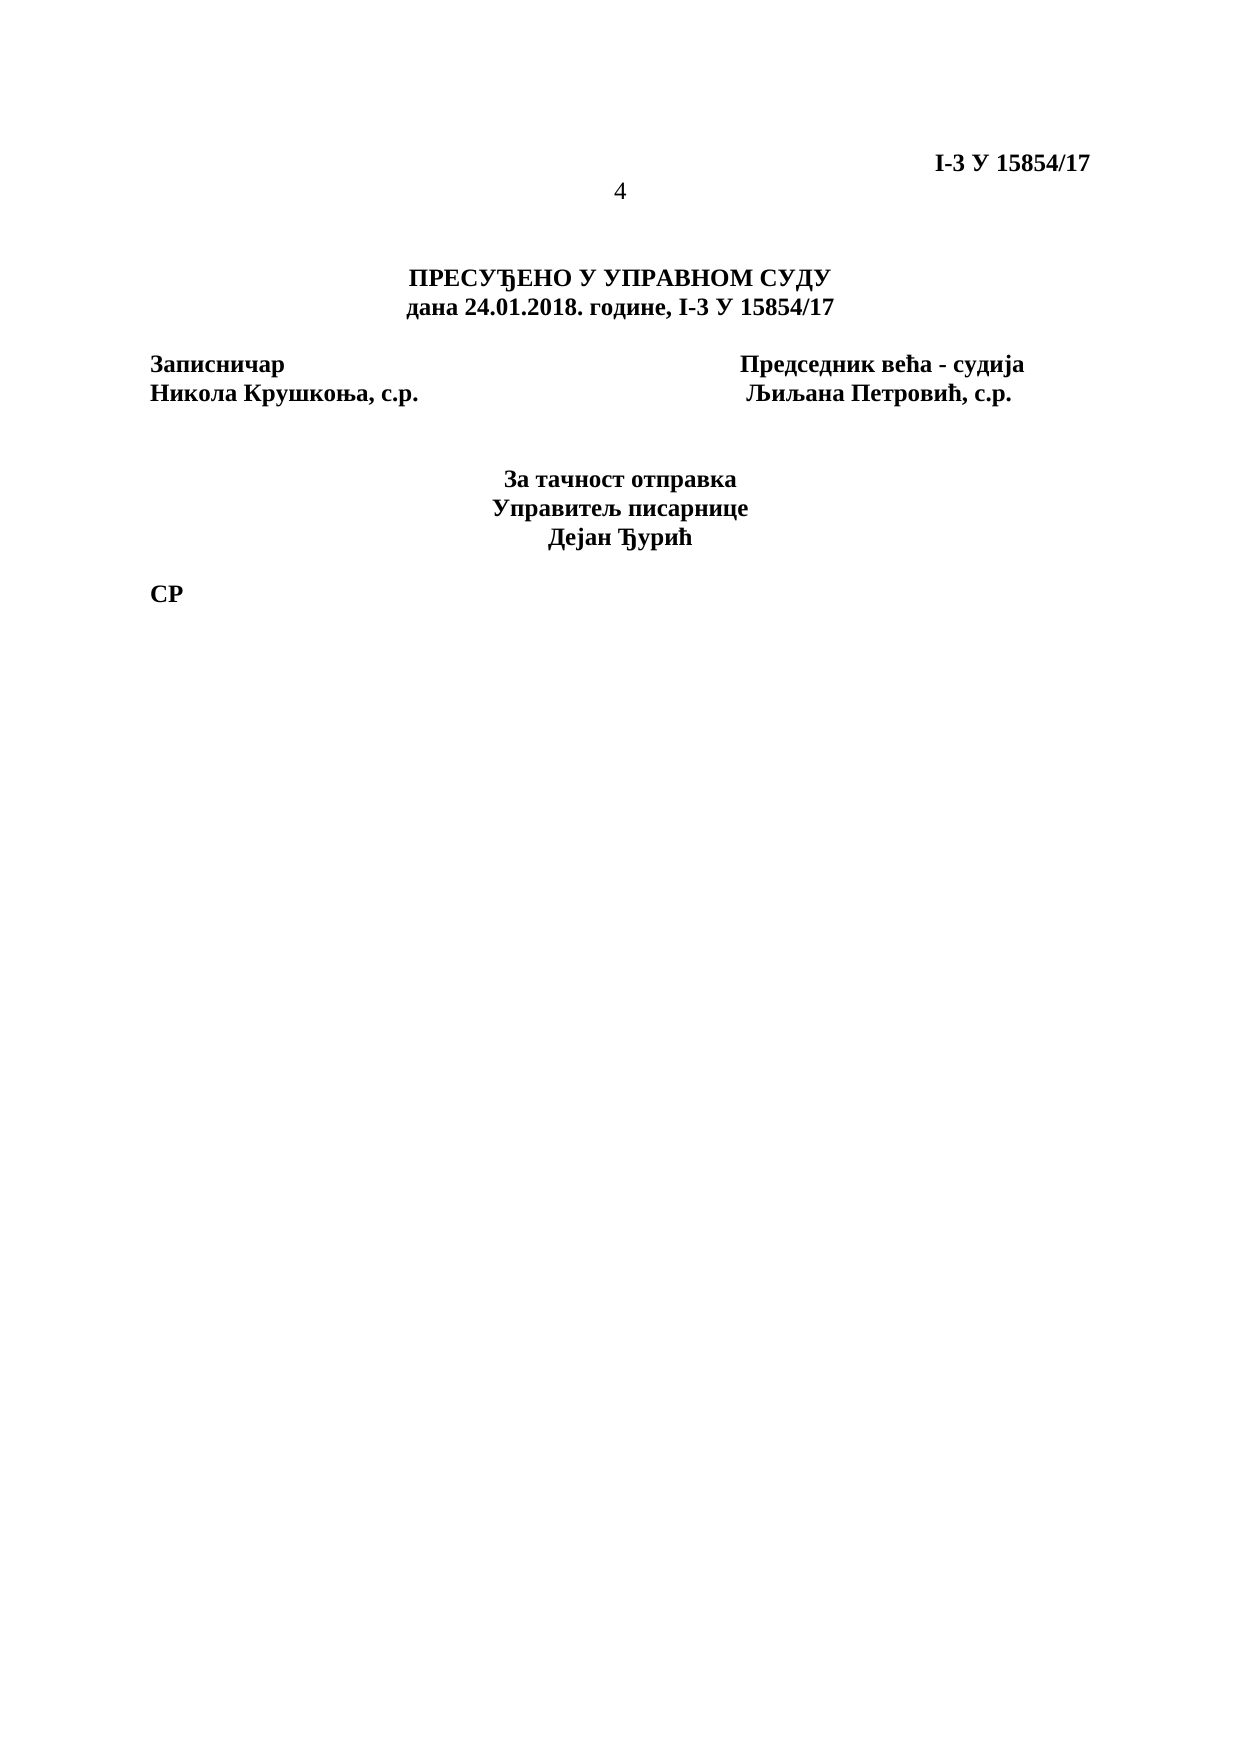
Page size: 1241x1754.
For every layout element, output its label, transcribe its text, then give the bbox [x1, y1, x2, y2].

text СР [150, 579, 1090, 608]
text Записничар Председник већа - судија [150, 349, 1090, 378]
text Никола Крушкоња, с.р. Љиљана Петровић, с.р. [150, 378, 1090, 407]
text За тачност отправка [150, 464, 1090, 493]
text Управитељ писарнице [150, 493, 1090, 522]
text ПРЕСУЂЕНО У УПРАВНОМ СУДУ [150, 263, 1090, 292]
text дана 24.01.2018. године, I-3 У 15854/17 [150, 292, 1090, 321]
text Дејан Ђурић [150, 522, 1090, 551]
